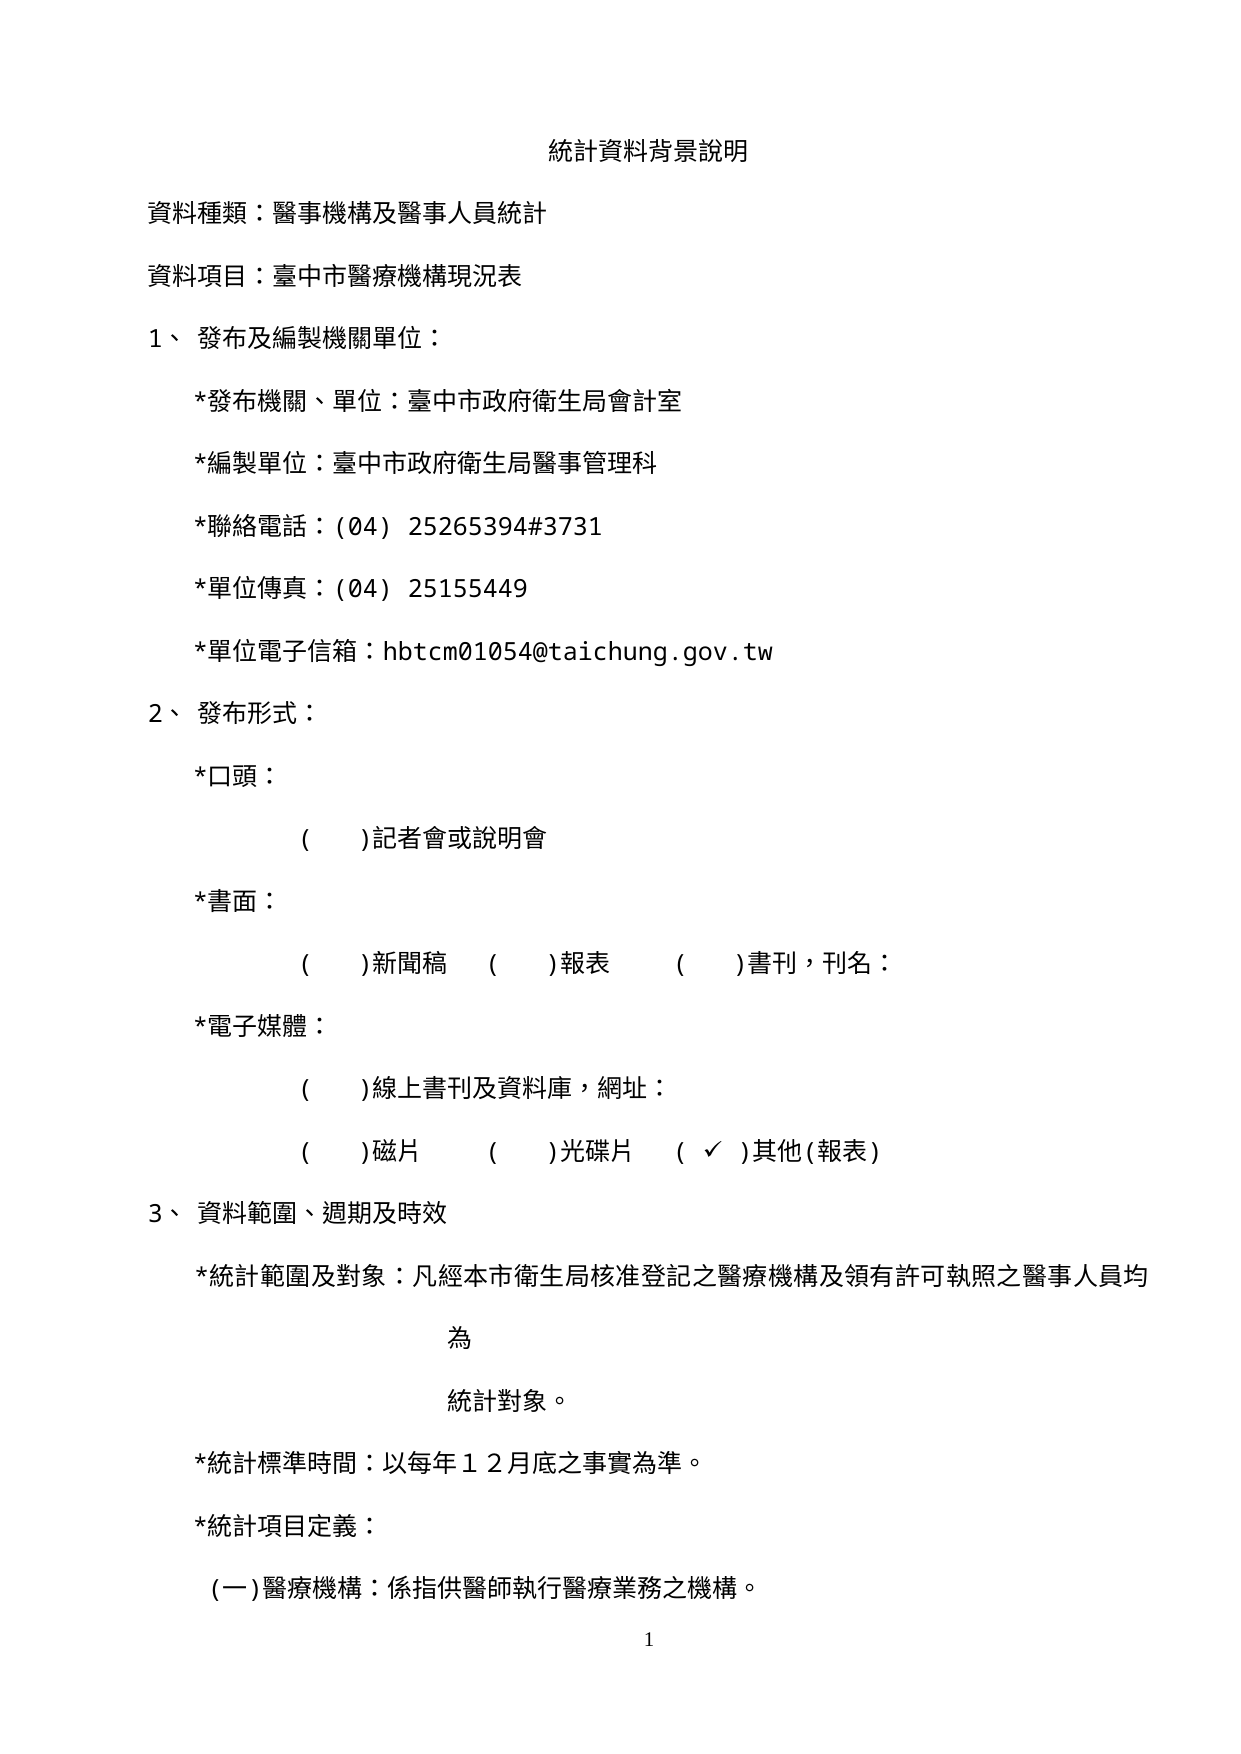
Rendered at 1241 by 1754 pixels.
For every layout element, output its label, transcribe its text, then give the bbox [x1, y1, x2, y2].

text 資料項目：臺中市醫療機構現況表 [148, 233, 1150, 295]
text (一)醫療機構：係指供醫師執行醫療業務之機構。 [148, 1545, 1150, 1608]
text 統計資料背景說明 [148, 108, 1150, 170]
list 發布及編製機關單位： [148, 295, 1150, 358]
text *聯絡電話：(04) 25265394#3731 [148, 483, 1150, 545]
text *書面： [148, 858, 1150, 920]
text ( )記者會或說明會 [148, 795, 1150, 858]
text *口頭： [148, 733, 1150, 795]
text *編製單位：臺中市政府衛生局醫事管理科 [148, 420, 1150, 483]
text *發布機關、單位：臺中市政府衛生局會計室 [148, 358, 1150, 420]
text *單位電子信箱：hbtcm01054@taichung.gov.tw [148, 608, 1150, 670]
text 統計對象。 [148, 1358, 1150, 1420]
list 資料範圍、週期及時效 [148, 1170, 1150, 1233]
text *統計範圍及對象：凡經本市衛生局核准登記之醫療機構及領有許可執照之醫事人員均為 [148, 1233, 1150, 1358]
text *單位傳真：(04) 25155449 [148, 545, 1150, 608]
text *電子媒體： [148, 983, 1150, 1045]
text 資料種類：醫事機構及醫事人員統計 [148, 170, 1150, 233]
text ( )新聞稿 ( )報表 ( )書刊，刊名： [148, 920, 1150, 983]
text ( )磁片 ( )光碟片 (  )其他(報表) [148, 1108, 1150, 1170]
text *統計標準時間：以每年１２月底之事實為準。 [148, 1420, 1150, 1483]
text ( )線上書刊及資料庫，網址： [148, 1045, 1150, 1108]
text *統計項目定義： [148, 1483, 1150, 1545]
list 發布形式： [148, 670, 1150, 733]
